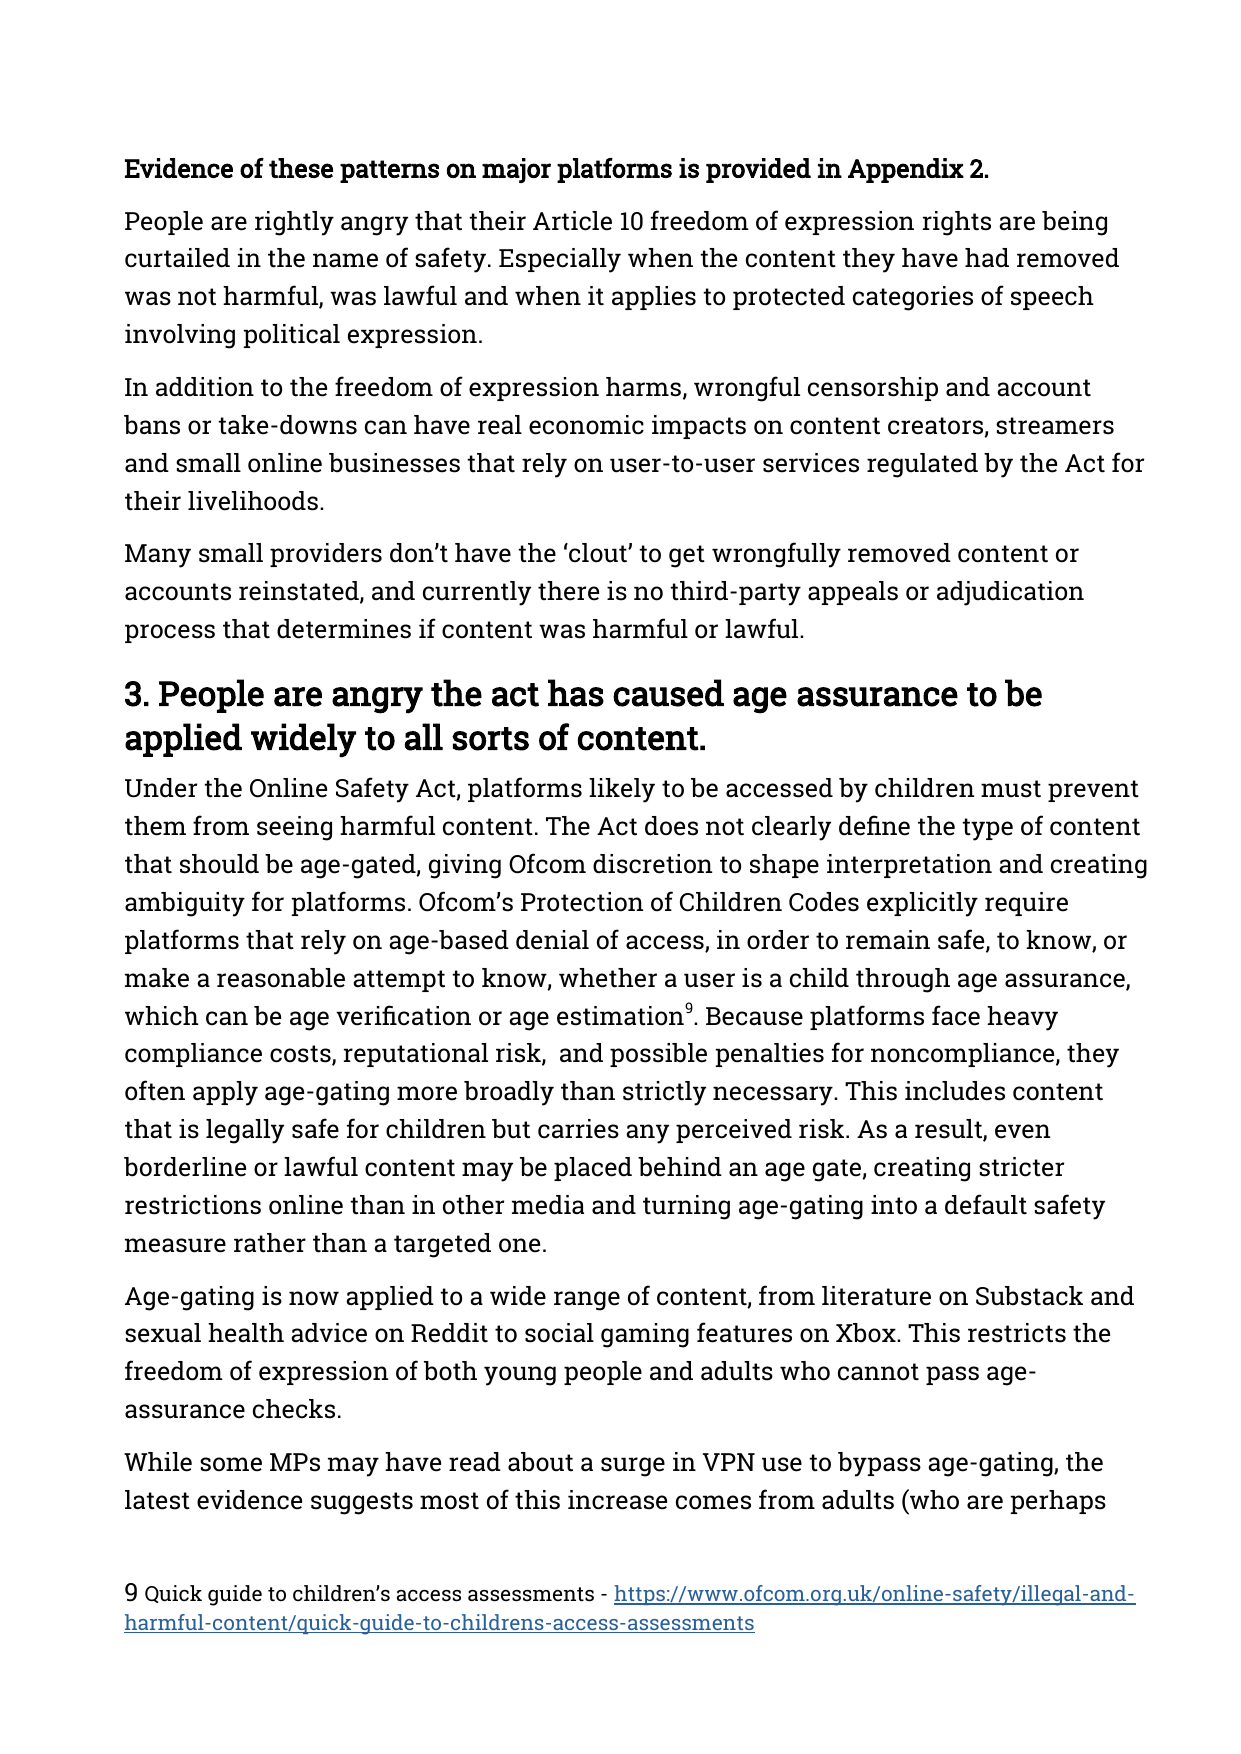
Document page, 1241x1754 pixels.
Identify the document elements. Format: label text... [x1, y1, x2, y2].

text People are rightly angry that their Article 10 freedom of expression rights are being curtailed in the name of safety. Especially when the content they have had removed was not harmful, was lawful and when it applies to protected categories of speech involving political expression. [124, 204, 1152, 350]
text Evidence of these patterns on major platforms is provided in Appendix 2. [124, 151, 1152, 184]
text In addition to the freedom of expression harms, wrongful censorship and account bans or take-downs can have real economic impacts on content creators, streamers and small online businesses that rely on user-to-user services regulated by the Act for their livelihoods. [124, 370, 1152, 517]
text Under the Online Safety Act, platforms likely to be accessed by children must prevent them from seeing harmful content. The Act does not clearly define the type of content that should be age-gated, giving Ofcom discretion to shape interpretation and creating ambiguity for platforms. Ofcom’s Protection of Children Codes explicitly require platforms that rely on age-based denial of access, in order to remain safe, to know, or make a reasonable attempt to know, whether a user is a child through age assurance, which can be age verification or age estimation. Because platforms face heavy compliance costs, reputational risk, and possible penalties for noncompliance, they often apply age-gating more broadly than strictly necessary. This includes content that is legally safe for children but carries any perceived risk. As a result, even borderline or lawful content may be placed behind an age gate, creating stricter restrictions online than in other media and turning age-gating into a default safety measure rather than a targeted one. [124, 771, 1152, 1259]
text Age-gating is now applied to a wide range of content, from literature on Substack and sexual health advice on Reddit to social gaming features on Xbox. This restricts the freedom of expression of both young people and adults who cannot pass age-assurance checks. [124, 1279, 1152, 1425]
text While some MPs may have read about a surge in VPN use to bypass age-gating, the latest evidence suggests most of this increase comes from adults (who are perhaps [124, 1445, 1152, 1516]
text Quick guide to children’s access assessments - https://www.ofcom.org.uk/online-safety/illegal-and-harmful-content/quick-guide-to-childrens-access-assessments [124, 1575, 1152, 1636]
subtitle 3. People are angry the act has caused age assurance to be applied widely to all sorts of content. [124, 671, 1152, 759]
text Many small providers don’t have the ‘clout’ to get wrongfully removed content or accounts reinstated, and currently there is no third-party appeals or adjudication process that determines if content was harmful or lawful. [124, 536, 1152, 645]
